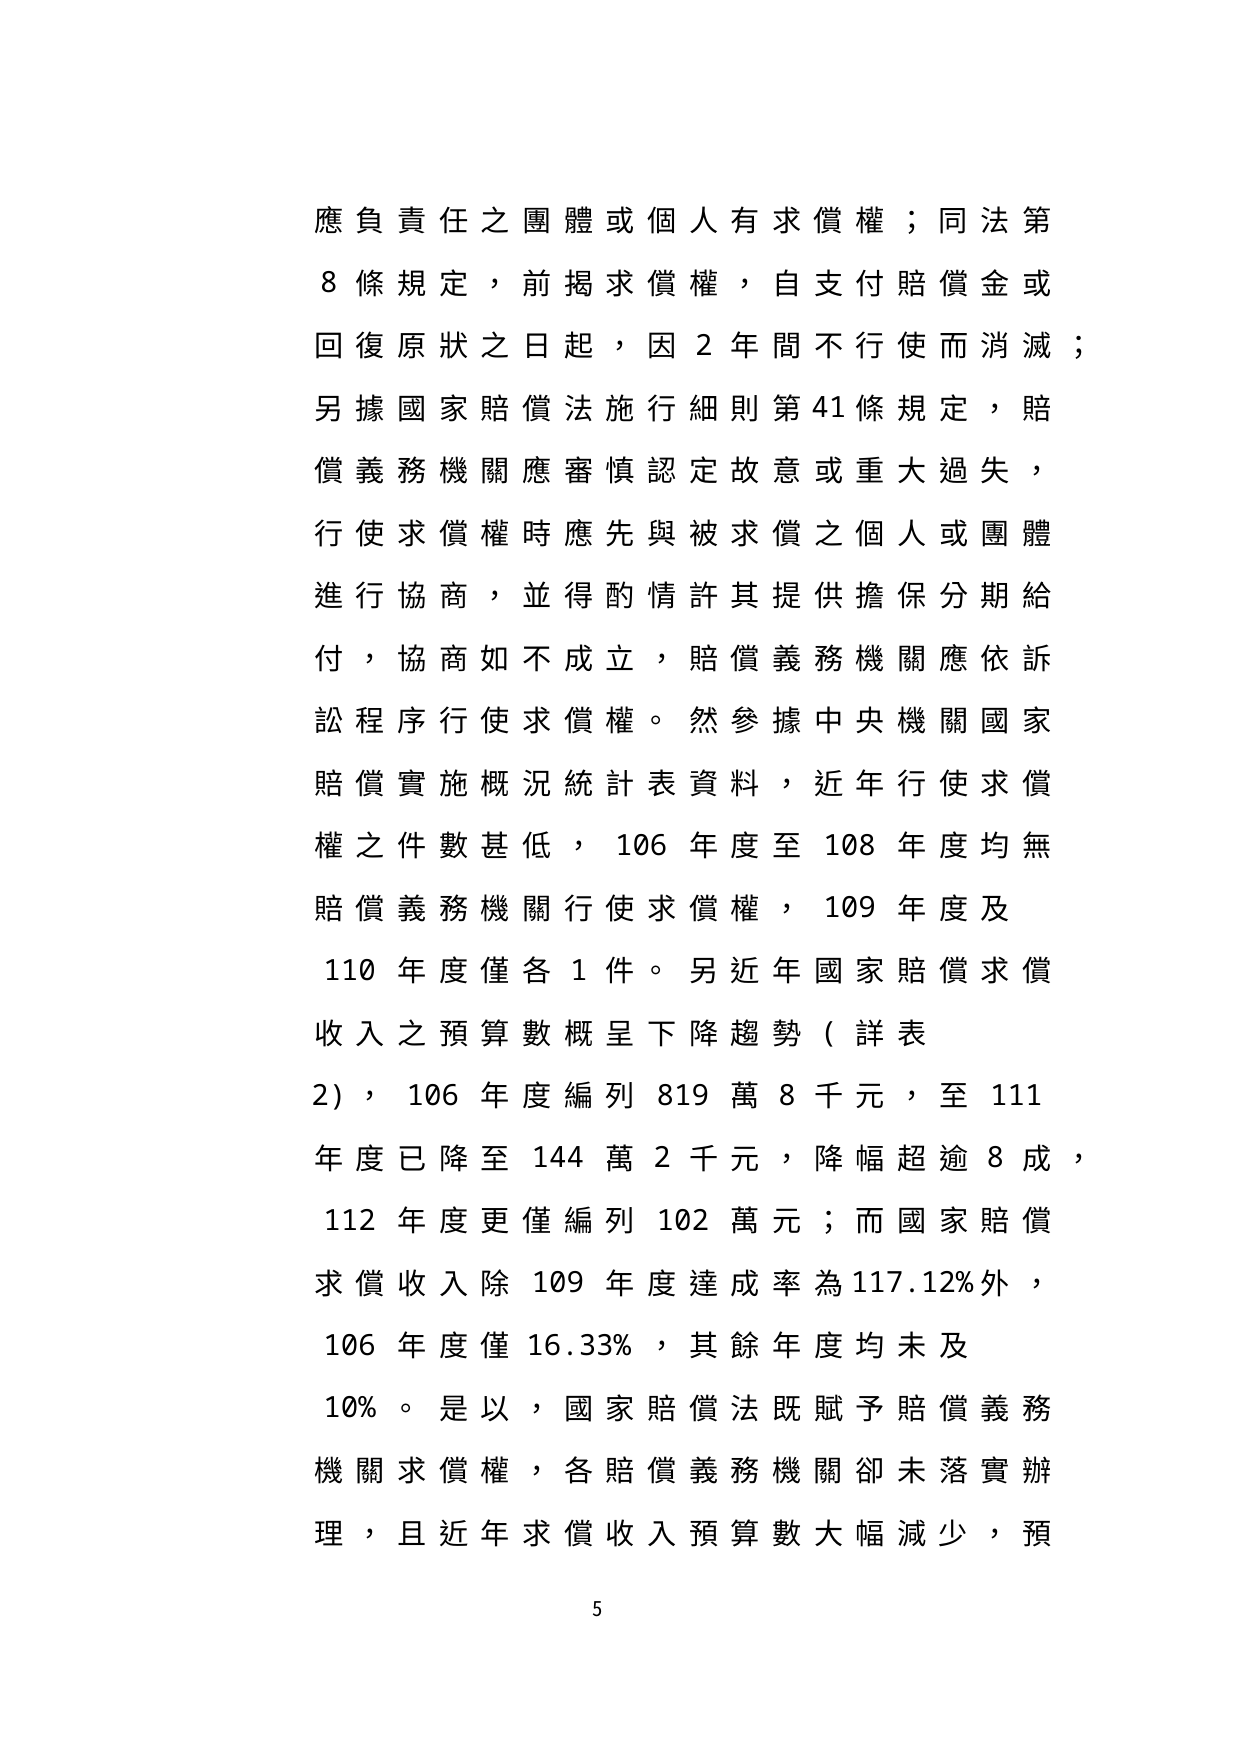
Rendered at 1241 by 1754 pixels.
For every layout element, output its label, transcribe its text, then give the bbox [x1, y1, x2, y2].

text 依據國家賠償法第2條、第3條及第4條規定，賠償義務機關於賠償後，對於公務員有故意或重大過失，或就損害原因有應負責任之團體或個人有求償權；同法第8條規定，前揭求償權，自支付賠償金或回復原狀之日起，因2年間不行使而消滅；另據國家賠償法施行細則第41條規定，賠償義務機關應審慎認定故意或重大過失，行使求償權時應先與被求償之個人或團體進行協商，並得酌情許其提供擔保分期給付，協商如不成立，賠償義務機關應依訴訟程序行使求償權。然參據中央機關國家賠償實施概況統計表資料，近年行使求償權之件數甚低，106年度至108年度均無賠償義務機關行使求償權，109年度及110年度僅各1件。另近年國家賠償求償收入之預算數概呈下降趨勢(詳表2)，106年度編列819萬8千元，至111年度已降至144萬2千元，降幅超逾8成，112年度更僅編列102萬元；而國家賠償求償收入除109年度達成率為117.12%外，106年度僅16.33%，其餘年度均未及10%。是以，國家賠償法既賦予賠償義務機關求償權，各賠償義務機關卻未落實辦理，且近年求償收入預算數大幅減少，預算達成率仍未見明顯改善，顯見賠償義務機關求償效能有待加強。 [271, 177, 1058, 1552]
